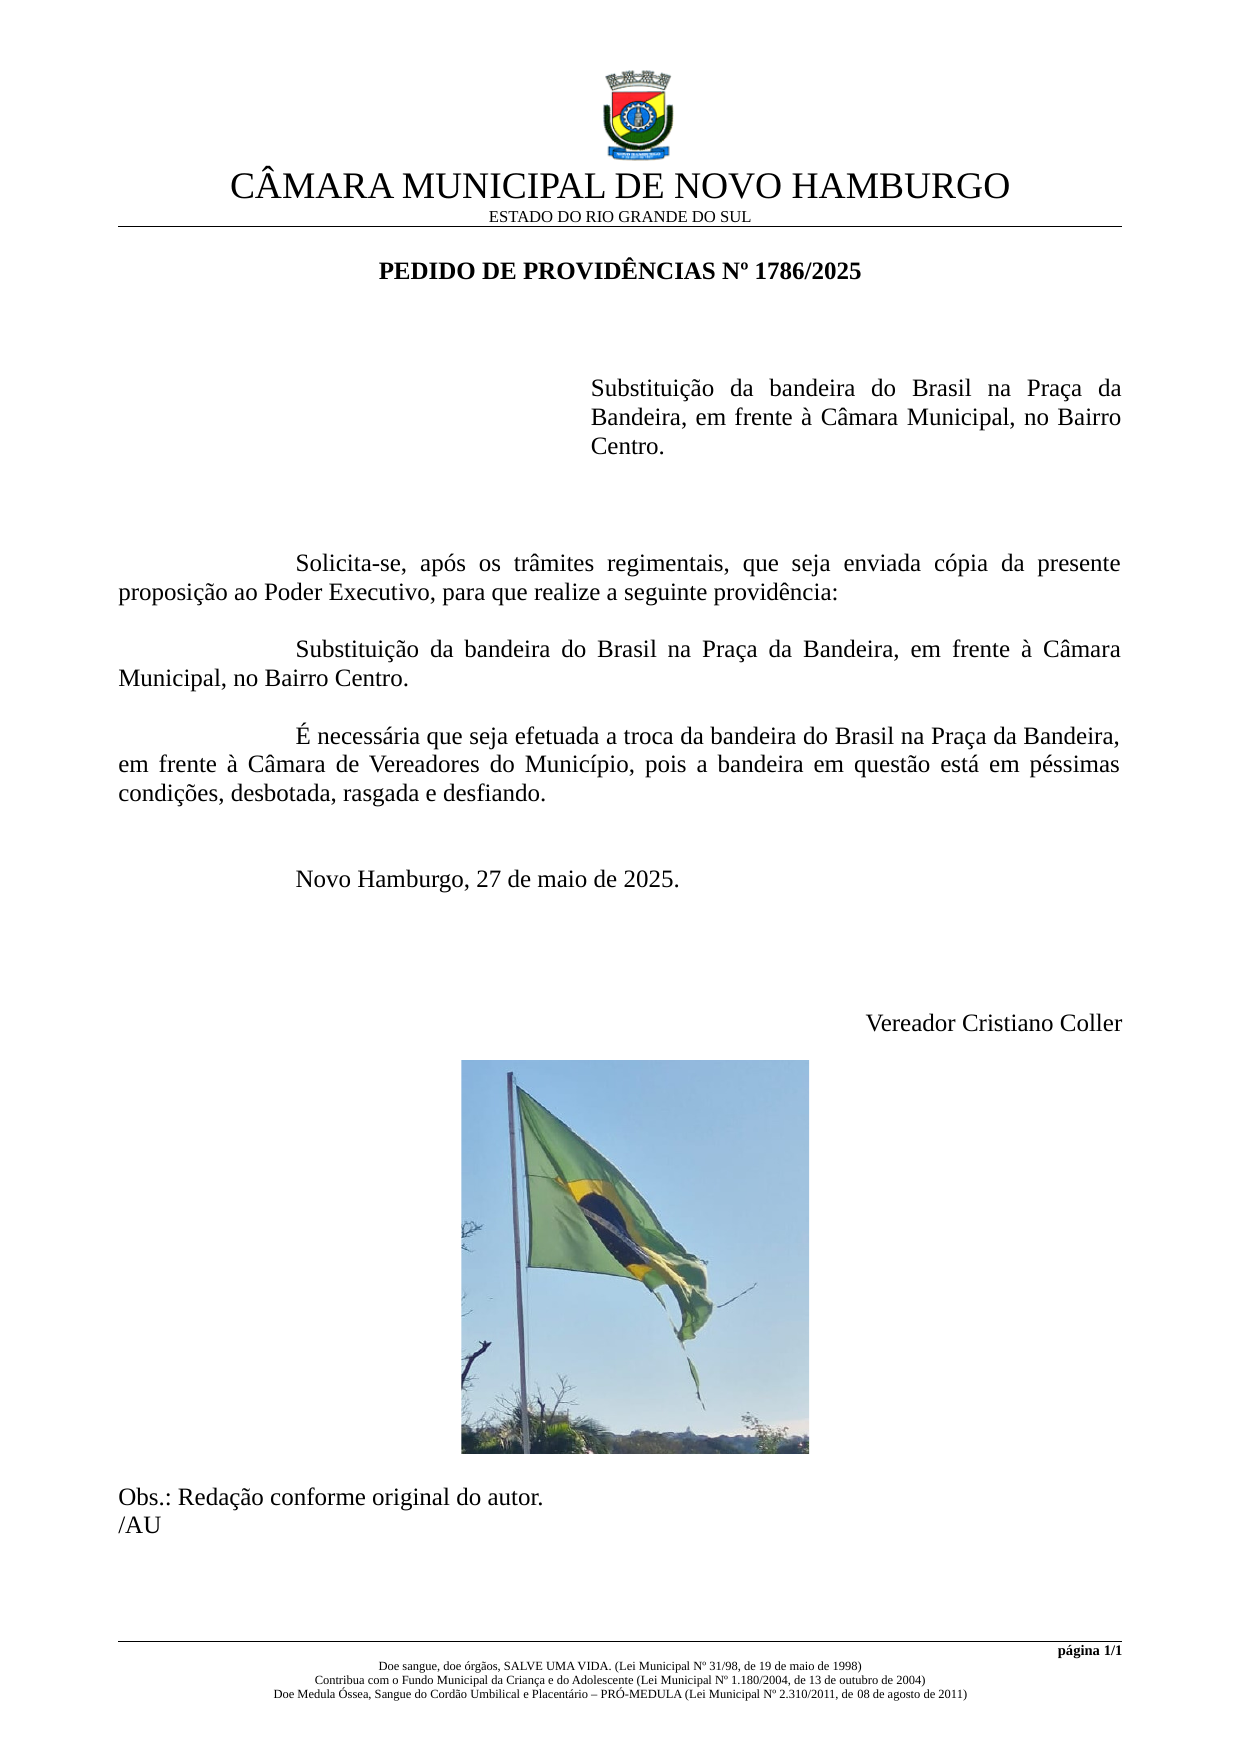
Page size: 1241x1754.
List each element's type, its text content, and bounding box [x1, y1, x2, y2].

text PEDIDO DE PROVIDÊNCIAS Nº 1786/2025 [118, 256, 1122, 285]
text É necessária que seja efetuada a troca da bandeira do Brasil na Praça da Bandeira, em frente à Câmara de Vereadores do Município, pois a bandeira em questão está em péssimas condições, desbotada, rasgada e desfiando. [118, 721, 1122, 807]
text /AU [118, 1511, 1122, 1539]
text Obs.: Redação conforme original do autor. [118, 1482, 1122, 1511]
picture [461, 1060, 810, 1454]
text Novo Hamburgo, 27 de maio de 2025. [118, 864, 1122, 893]
text Substituição da bandeira do Brasil na Praça da Bandeira, em frente à Câmara Municipal, no Bairro Centro. [591, 373, 1122, 460]
text Vereador Cristiano Coller [118, 1008, 1122, 1037]
picture [597, 63, 677, 165]
text Substituição da bandeira do Brasil na Praça da Bandeira, em frente à Câmara Municipal, no Bairro Centro. [118, 634, 1122, 692]
text Solicita-se, após os trâmites regimentais, que seja enviada cópia da presente proposição ao Poder Executivo, para que realize a seguinte providência: [118, 548, 1122, 606]
